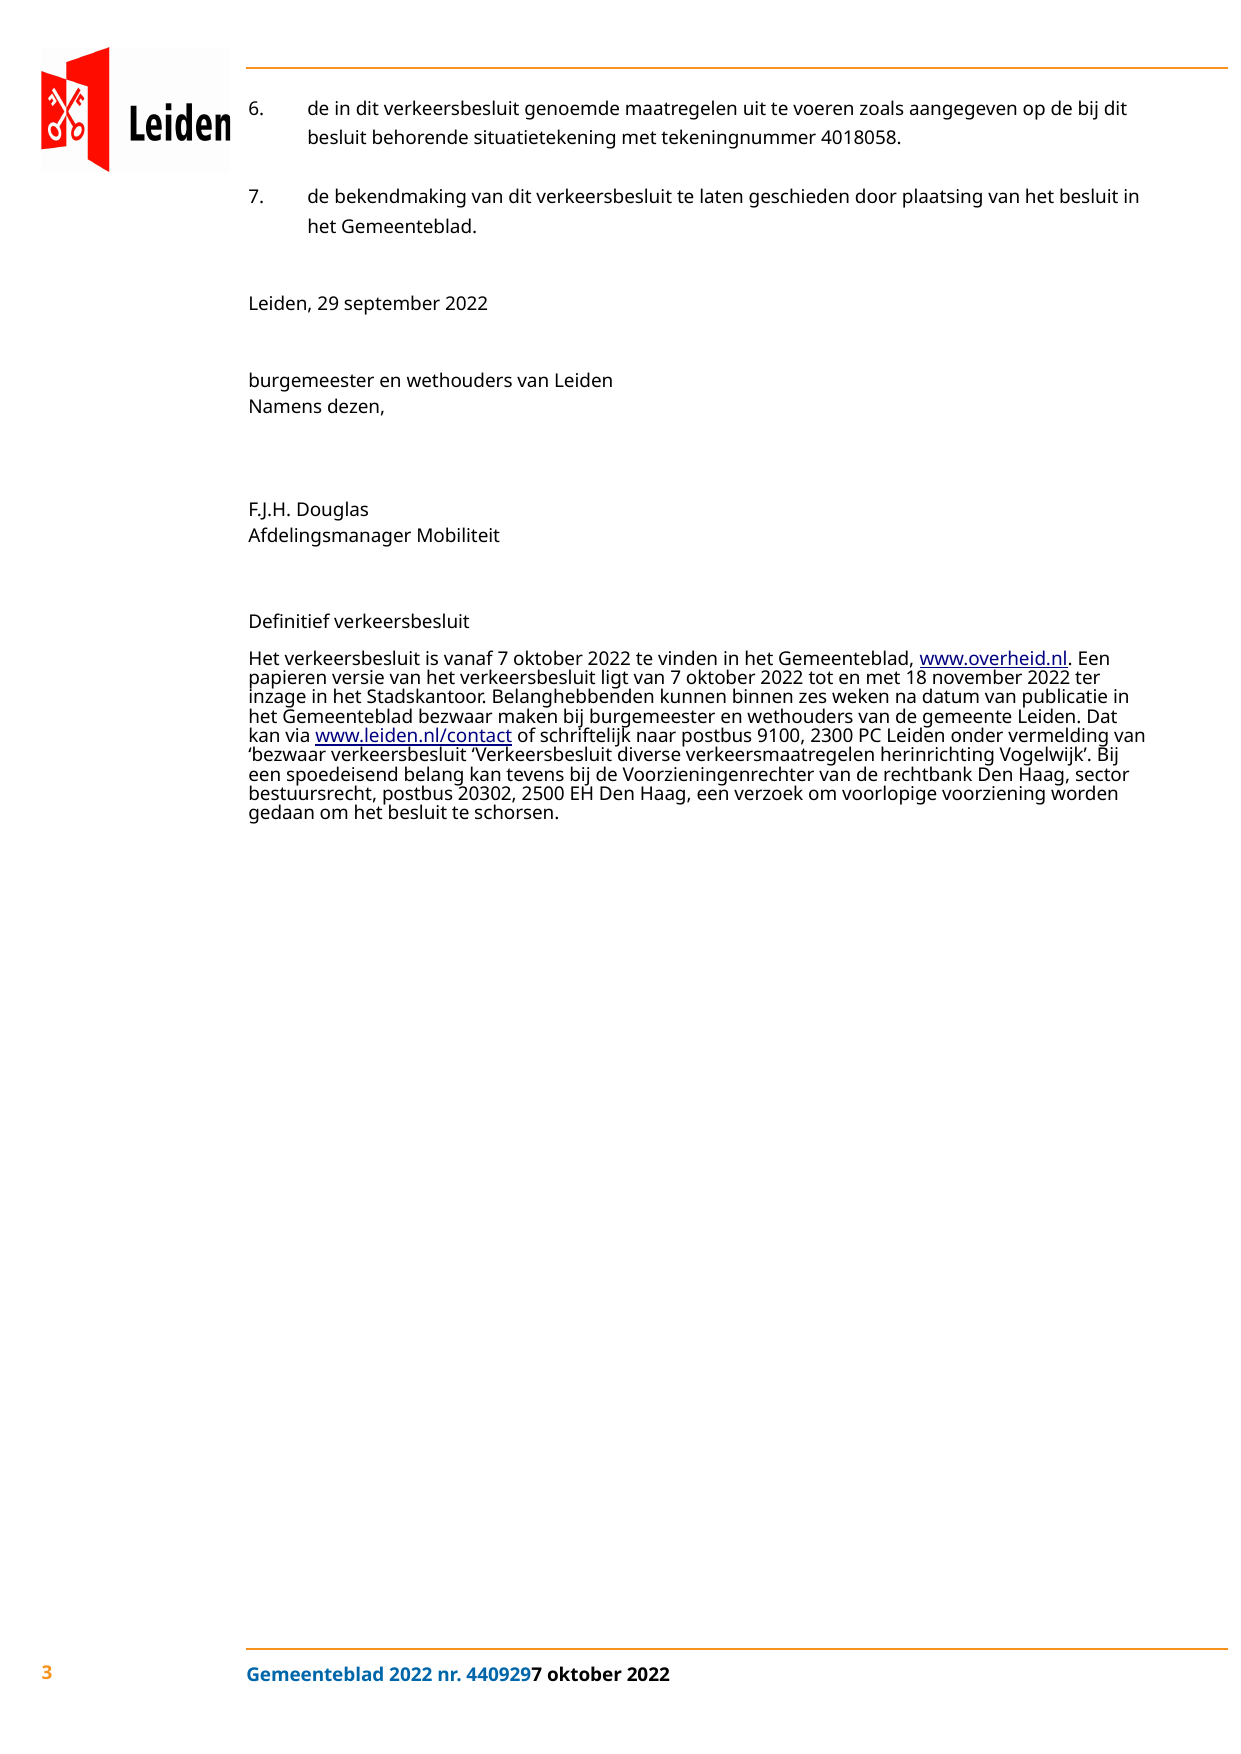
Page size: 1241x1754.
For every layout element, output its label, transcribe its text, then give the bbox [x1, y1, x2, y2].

list de bekendmaking van dit verkeersbesluit te laten geschieden door plaatsing van het besluit in het Gemeenteblad. [248, 183, 1152, 239]
list de in dit verkeersbesluit genoemde maatregelen uit te voeren zoals aangegeven op de bij dit besluit behorende situatietekening met tekeningnummer 4018058. [248, 95, 1152, 150]
text Definitief verkeersbesluit [248, 613, 1152, 632]
text Leiden, 29 september 2022 [248, 291, 1152, 316]
text Namens dezen, [248, 393, 1152, 419]
text burgemeester en wethouders van Leiden [248, 368, 1152, 393]
text Afdelingsmanager Mobiliteit [248, 522, 1152, 548]
picture [41, 47, 231, 172]
text Het verkeersbesluit is vanaf 7 oktober 2022 te vinden in het Gemeenteblad, www.overheid.nl. Een papieren versie van het verkeersbesluit ligt van 7 oktober 2022 tot en met 18 november 2022 ter inzage in het Stadskantoor. Belanghebbenden kunnen binnen zes weken na datum van publicatie in het Gemeenteblad bezwaar maken bij burgemeester en wethouders van de gemeente Leiden. Dat kan via www.leiden.nl/contact of schriftelijk naar postbus 9100, 2300 PC Leiden onder vermelding van ‘bezwaar verkeersbesluit ‘Verkeersbesluit diverse verkeersmaatregelen herinrichting Vogelwijk’. Bij een spoedeisend belang kan tevens bij de Voorzieningenrechter van de rechtbank Den Haag, sector bestuursrecht, postbus 20302, 2500 EH Den Haag, een verzoek om voorlopige voorziening worden gedaan om het besluit te schorsen. [248, 650, 1152, 823]
text F.J.H. Douglas [248, 496, 1152, 522]
